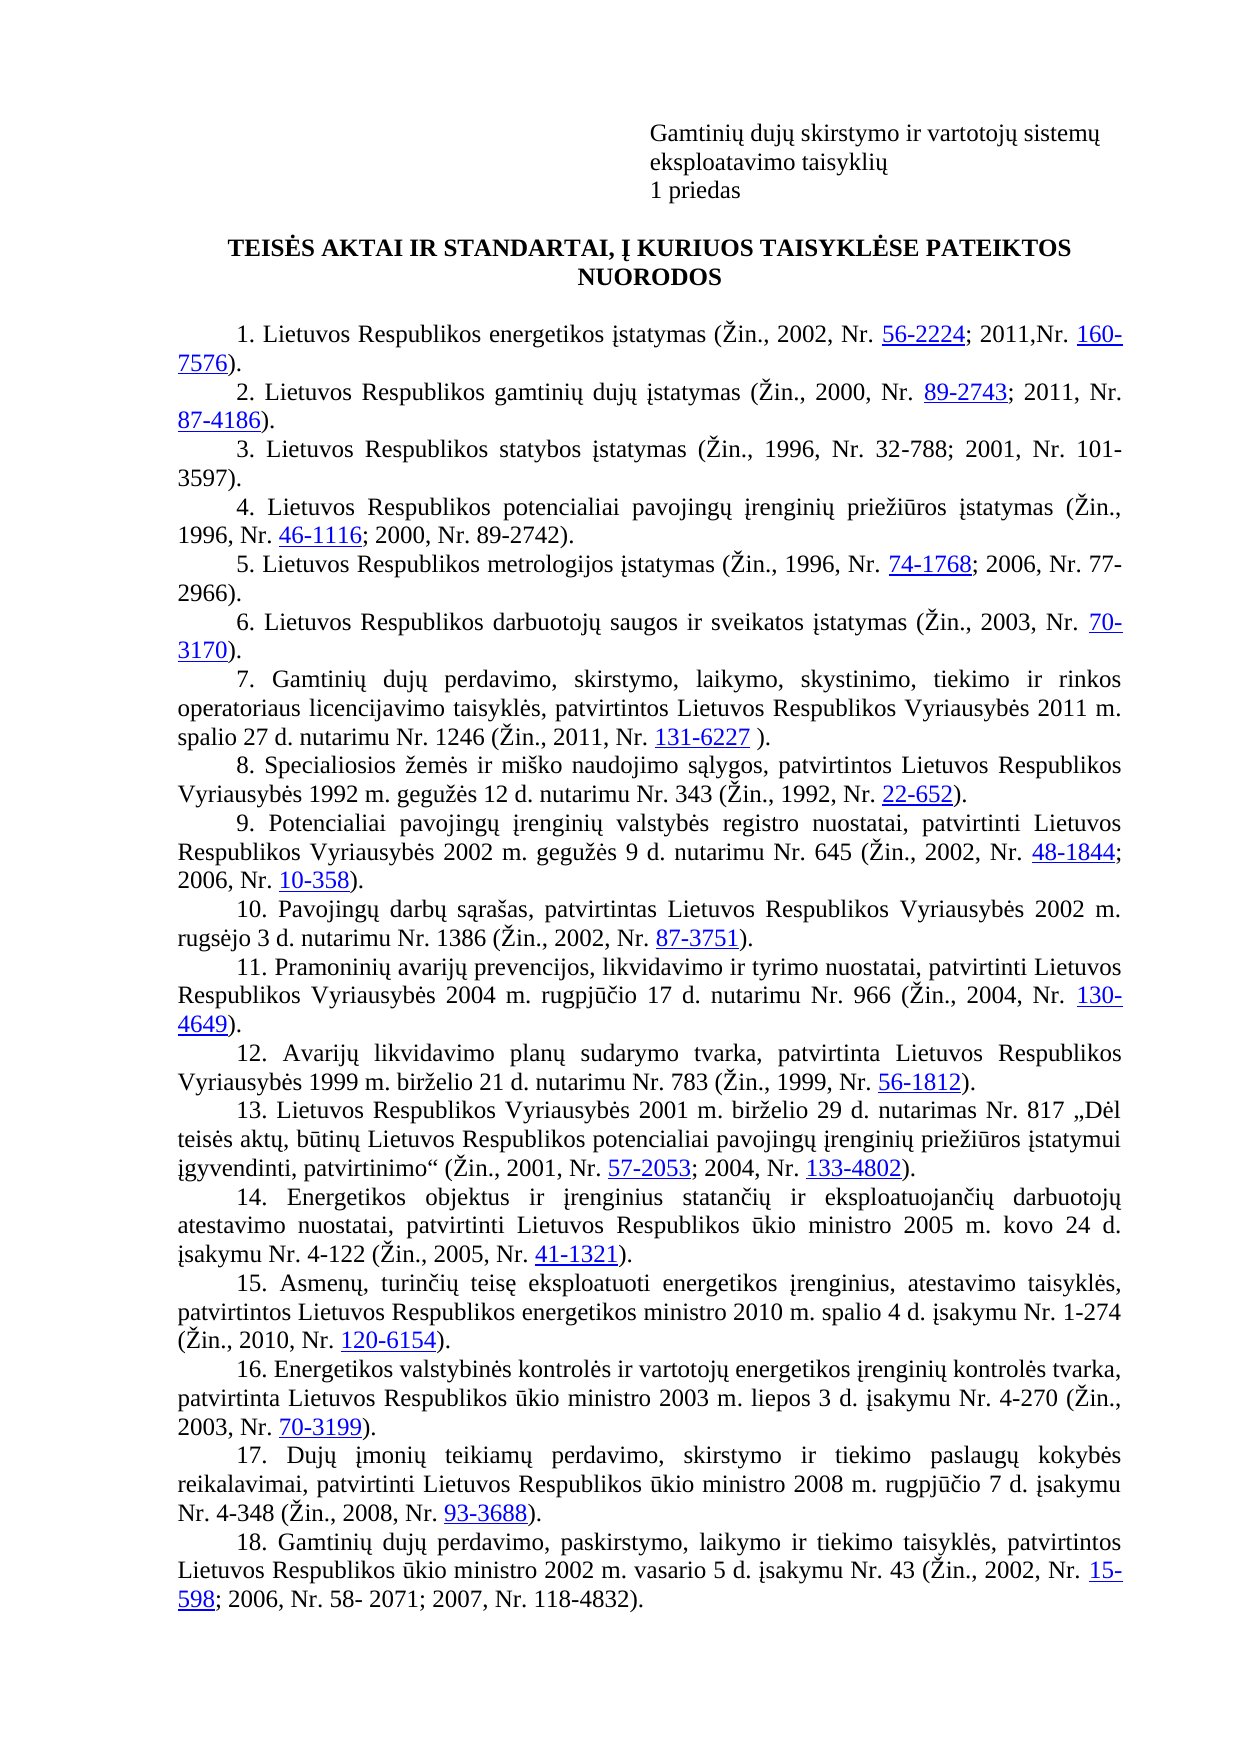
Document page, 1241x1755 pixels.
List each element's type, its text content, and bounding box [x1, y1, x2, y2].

text eksploatavimo taisyklių [649, 147, 1122, 176]
text 5. Lietuvos Respublikos metrologijos įstatymas (Žin., 1996, Nr. 74-1768; 2006, Nr. 77-2966). [177, 549, 1122, 607]
text 9. Potencialiai pavojingų įrenginių valstybės registro nuostatai, patvirtinti Lietuvos Respublikos Vyriausybės 2002 m. gegužės 9 d. nutarimu Nr. 645 (Žin., 2002, Nr. 48-1844; 2006, Nr. 10-358). [177, 808, 1122, 894]
text 4. Lietuvos Respublikos potencialiai pavojingų įrenginių priežiūros įstatymas (Žin., 1996, Nr. 46-1116; 2000, Nr. 89-2742). [177, 492, 1122, 549]
text TEISĖS AKTAI IR STANDARTAI, Į KURIUOS TAISYKLĖSE PATEIKTOS NUORODOS [177, 233, 1122, 291]
text 11. Pramoninių avarijų prevencijos, likvidavimo ir tyrimo nuostatai, patvirtinti Lietuvos Respublikos Vyriausybės 2004 m. rugpjūčio 17 d. nutarimu Nr. 966 (Žin., 2004, Nr. 130-4649). [177, 952, 1122, 1038]
text Gamtinių dujų skirstymo ir vartotojų sistemų [649, 118, 1122, 147]
text 1 priedas [649, 176, 1122, 204]
text 14. Energetikos objektus ir įrenginius statančių ir eksploatuojančių darbuotojų atestavimo nuostatai, patvirtinti Lietuvos Respublikos ūkio ministro 2005 m. kovo 24 d. įsakymu Nr. 4-122 (Žin., 2005, Nr. 41-1321). [177, 1182, 1122, 1268]
text 7. Gamtinių dujų perdavimo, skirstymo, laikymo, skystinimo, tiekimo ir rinkos operatoriaus licencijavimo taisyklės, patvirtintos Lietuvos Respublikos Vyriausybės 2011 m. spalio 27 d. nutarimu Nr. 1246 (Žin., 2011, Nr. 131-6227 ). [177, 664, 1122, 751]
text 15. Asmenų, turinčių teisę eksploatuoti energetikos įrenginius, atestavimo taisyklės, patvirtintos Lietuvos Respublikos energetikos ministro 2010 m. spalio 4 d. įsakymu Nr. 1-274 (Žin., 2010, Nr. 120-6154). [177, 1268, 1122, 1354]
text 8. Specialiosios žemės ir miško naudojimo sąlygos, patvirtintos Lietuvos Respublikos Vyriausybės 1992 m. gegužės 12 d. nutarimu Nr. 343 (Žin., 1992, Nr. 22-652). [177, 751, 1122, 808]
text 6. Lietuvos Respublikos darbuotojų saugos ir sveikatos įstatymas (Žin., 2003, Nr. 70-3170). [177, 607, 1122, 664]
text 18. Gamtinių dujų perdavimo, paskirstymo, laikymo ir tiekimo taisyklės, patvirtintos Lietuvos Respublikos ūkio ministro 2002 m. vasario 5 d. įsakymu Nr. 43 (Žin., 2002, Nr. 15-598; 2006, Nr. 58- 2071; 2007, Nr. 118-4832). [177, 1527, 1122, 1613]
text 16. Energetikos valstybinės kontrolės ir vartotojų energetikos įrenginių kontrolės tvarka, patvirtinta Lietuvos Respublikos ūkio ministro 2003 m. liepos 3 d. įsakymu Nr. 4-270 (Žin., 2003, Nr. 70-3199). [177, 1354, 1122, 1441]
text 10. Pavojingų darbų sąrašas, patvirtintas Lietuvos Respublikos Vyriausybės 2002 m. rugsėjo 3 d. nutarimu Nr. 1386 (Žin., 2002, Nr. 87-3751). [177, 894, 1122, 952]
text 13. Lietuvos Respublikos Vyriausybės 2001 m. birželio 29 d. nutarimas Nr. 817 „Dėl teisės aktų, būtinų Lietuvos Respublikos potencialiai pavojingų įrenginių priežiūros įstatymui įgyvendinti, patvirtinimo“ (Žin., 2001, Nr. 57-2053; 2004, Nr. 133-4802). [177, 1096, 1122, 1182]
text 12. Avarijų likvidavimo planų sudarymo tvarka, patvirtinta Lietuvos Respublikos Vyriausybės 1999 m. birželio 21 d. nutarimu Nr. 783 (Žin., 1999, Nr. 56-1812). [177, 1038, 1122, 1096]
text 1. Lietuvos Respublikos energetikos įstatymas (Žin., 2002, Nr. 56-2224; 2011,Nr. 160-7576). [177, 319, 1122, 377]
text 17. Dujų įmonių teikiamų perdavimo, skirstymo ir tiekimo paslaugų kokybės reikalavimai, patvirtinti Lietuvos Respublikos ūkio ministro 2008 m. rugpjūčio 7 d. įsakymu Nr. 4-348 (Žin., 2008, Nr. 93-3688). [177, 1441, 1122, 1527]
text 3. Lietuvos Respublikos statybos įstatymas (Žin., 1996, Nr. 32‑788; 2001, Nr. 101-3597). [177, 434, 1122, 492]
text 2. Lietuvos Respublikos gamtinių dujų įstatymas (Žin., 2000, Nr. 89-2743; 2011, Nr. 87-4186). [177, 377, 1122, 434]
